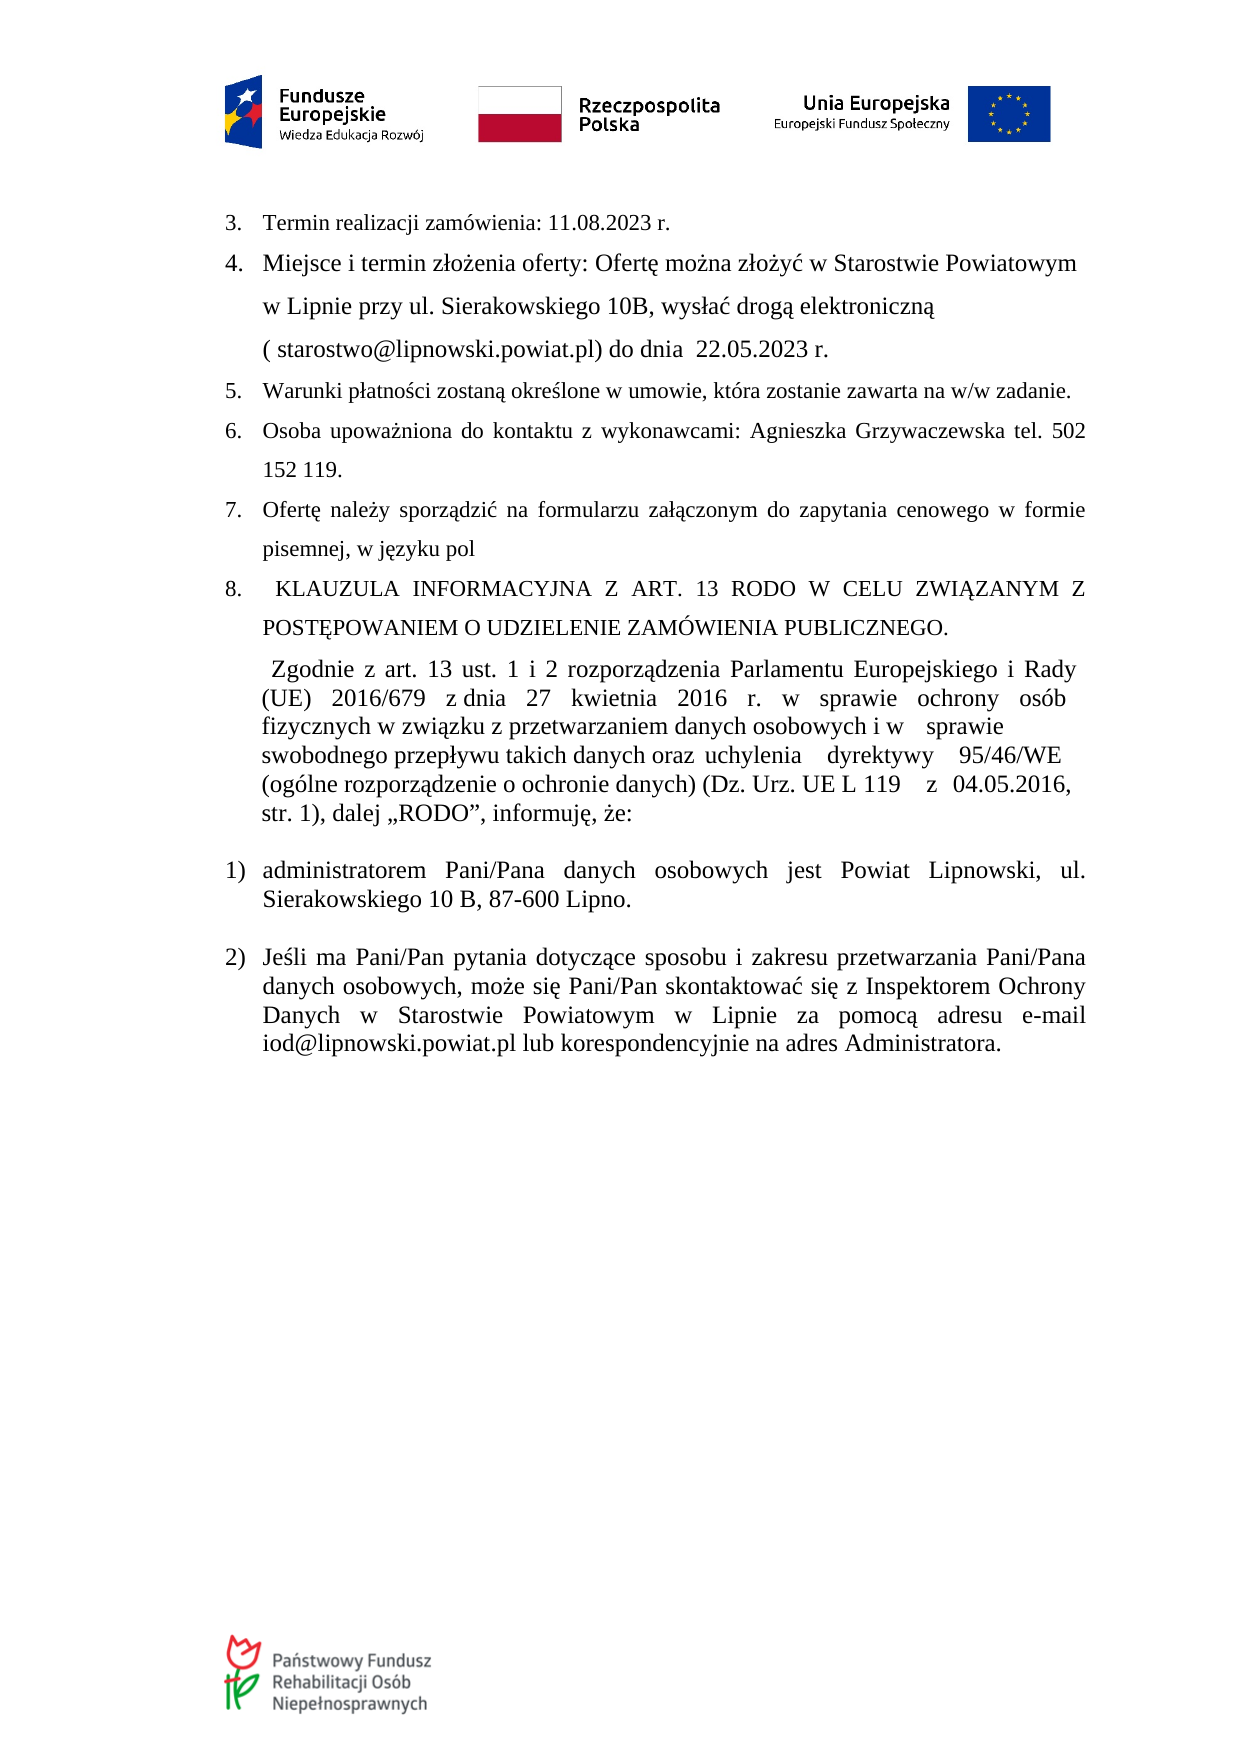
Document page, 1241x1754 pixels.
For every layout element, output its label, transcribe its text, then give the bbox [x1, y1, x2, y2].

list Termin realizacji zamówienia: 11.08.2023 r. [225, 209, 1087, 235]
picture [206, 56, 1069, 167]
text Zgodnie z art. 13 ust. 1 i 2 rozporządzenia Parlamentu Europejskiego i Rady (UE) 2016/679 z dnia 27 kwietnia 2016 r. w sprawie ochrony osób fizycznych w związku z przetwarzaniem danych osobowych i w sprawie swobodnego przepływu takich danych oraz uchylenia dyrektywy 95/46/WE (ogólne rozporządzenie o ochronie danych) (Dz. Urz. UE L 119 z 04.05.2016, str. 1), dalej „RODO”, informuję, że: [187, 654, 1087, 826]
list Warunki płatności zostaną określone w umowie, która zostanie zawarta na w/w zadanie. [225, 378, 1087, 404]
list Osoba upoważniona do kontaktu z wykonawcami: Agnieszka Grzywaczewska tel. 502 152 119. [225, 417, 1087, 483]
list Ofertę należy sporządzić na formularzu załączonym do zapytania cenowego w formie pisemnej, w języku pol [225, 496, 1087, 562]
list Jeśli ma Pani/Pan pytania dotyczące sposobu i zakresu przetwarzania Pani/Pana danych osobowych, może się Pani/Pan skontaktować się z Inspektorem Ochrony Danych w Starostwie Powiatowym w Lipnie za pomocą adresu e-mail iod@lipnowski.powiat.pl lub korespondencyjnie na adres Administratora. [225, 942, 1087, 1057]
list KLAUZULA INFORMACYJNA Z ART. 13 RODO W CELU ZWIĄZANYM Z POSTĘPOWANIEM O UDZIELENIE ZAMÓWIENIA PUBLICZNEGO. [225, 575, 1087, 641]
picture [187, 1600, 468, 1749]
list Miejsce i termin złożenia oferty: Ofertę można złożyć w Starostwie Powiatowym [225, 248, 1087, 277]
list w Lipnie przy ul. Sierakowskiego 10B, wysłać drogą elektroniczną ( starostwo@lipnowski.powiat.pl) do dnia 22.05.2023 r. [225, 291, 1087, 363]
list administratorem Pani/Pana danych osobowych jest Powiat Lipnowski, ul. Sierakowskiego 10 B, 87-600 Lipno. [225, 856, 1087, 913]
